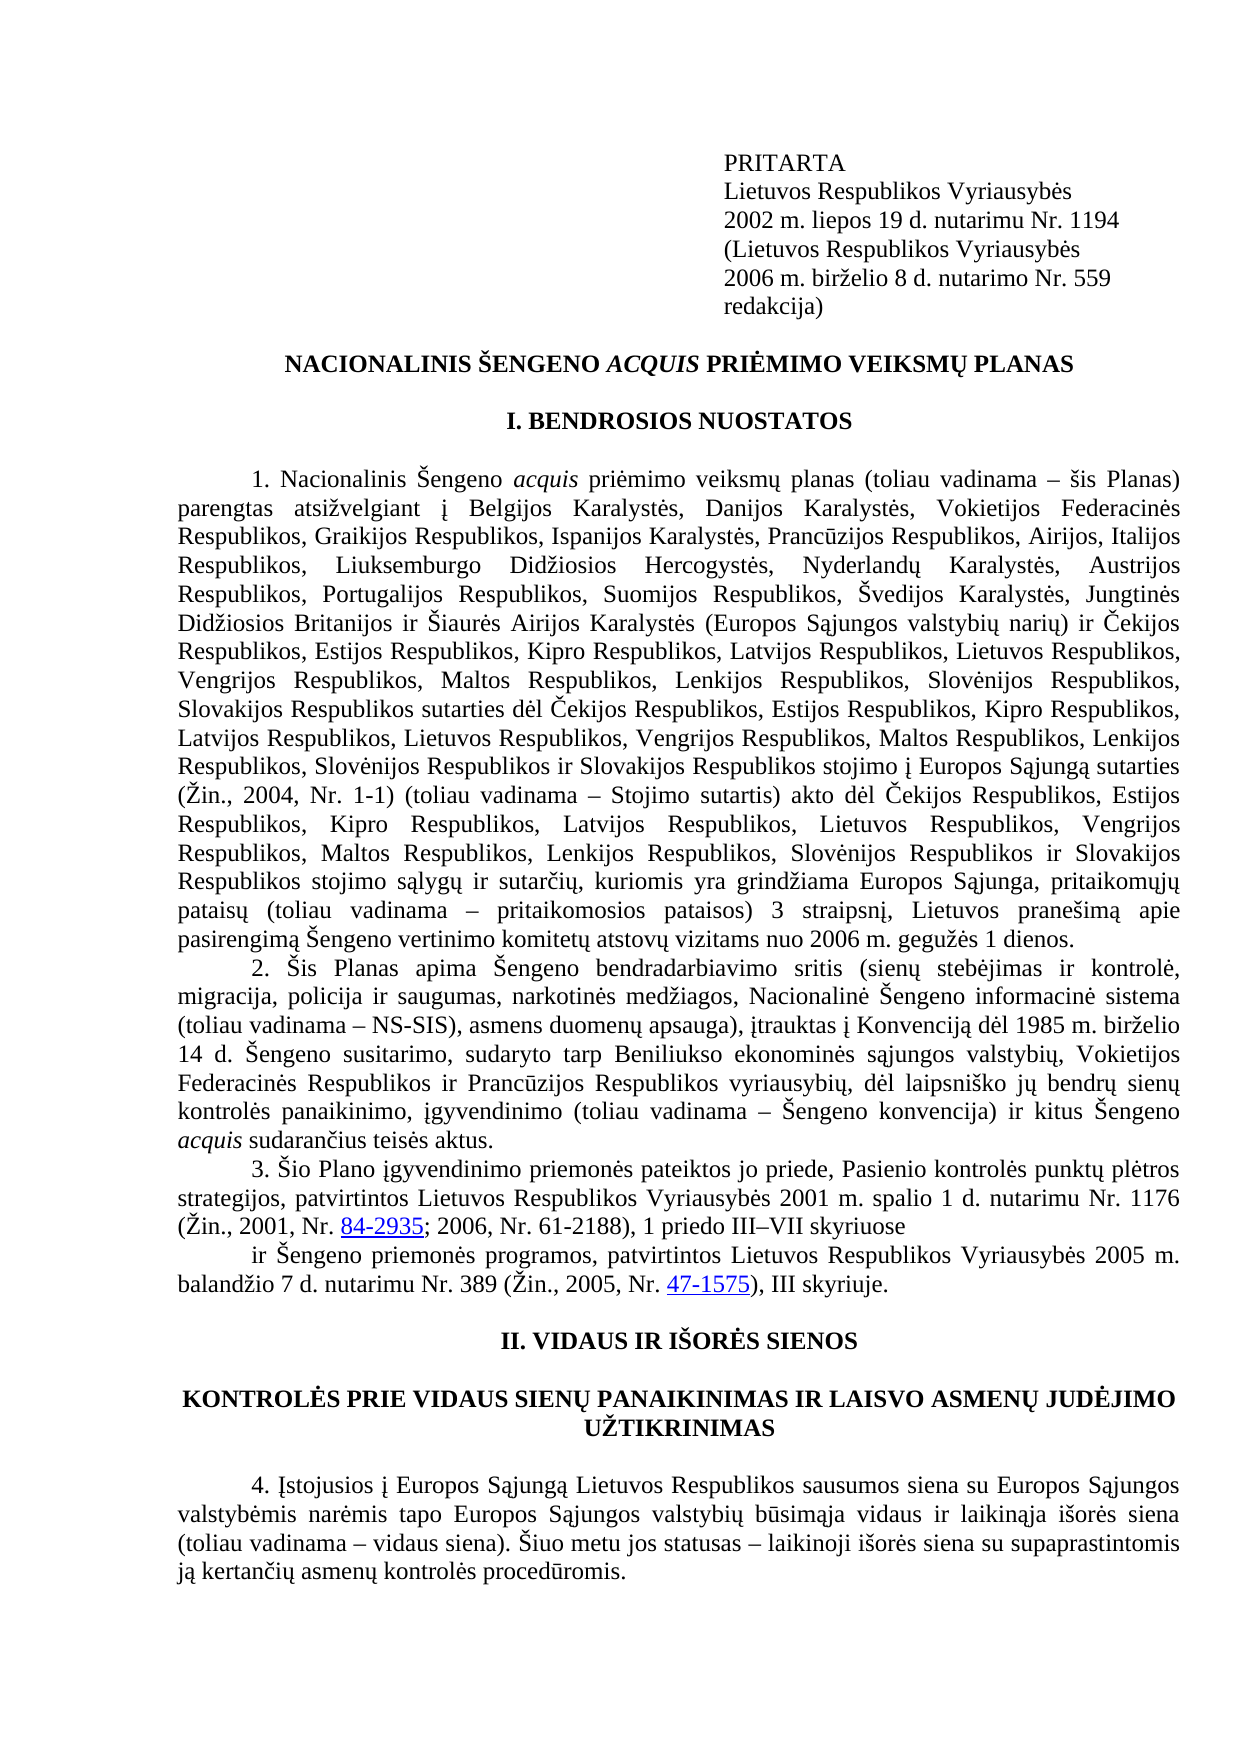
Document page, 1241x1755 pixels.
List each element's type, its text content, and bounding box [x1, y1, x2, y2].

text NACIONALINIS ŠENGENO ACQUIS PRIĖMIMO VEIKSMŲ PLANAS [177, 349, 1181, 378]
text 4. Įstojusios į Europos Sąjungą Lietuvos Respublikos sausumos siena su Europos Sąjungos valstybėmis narėmis tapo Europos Sąjungos valstybių būsimąja vidaus ir laikinąja išorės siena (toliau vadinama – vidaus siena). Šiuo metu jos statusas – laikinoji išorės siena su supaprastintomis ją kertančių asmenų kontrolės procedūromis. [177, 1470, 1181, 1585]
subtitle II. Vidaus ir išorės sienos [177, 1326, 1181, 1355]
text 1. Nacionalinis Šengeno acquis priėmimo veiksmų planas (toliau vadinama – šis Planas) parengtas atsižvelgiant į Belgijos Karalystės, Danijos Karalystės, Vokietijos Federacinės Respublikos, Graikijos Respublikos, Ispanijos Karalystės, Prancūzijos Respublikos, Airijos, Italijos Respublikos, Liuksemburgo Didžiosios Hercogystės, Nyderlandų Karalystės, Austrijos Respublikos, Portugalijos Respublikos, Suomijos Respublikos, Švedijos Karalystės, Jungtinės Didžiosios Britanijos ir Šiaurės Airijos Karalystės (Europos Sąjungos valstybių narių) ir Čekijos Respublikos, Estijos Respublikos, Kipro Respublikos, Latvijos Respublikos, Lietuvos Respublikos, Vengrijos Respublikos, Maltos Respublikos, Lenkijos Respublikos, Slovėnijos Respublikos, Slovakijos Respublikos sutarties dėl Čekijos Respublikos, Estijos Respublikos, Kipro Respublikos, Latvijos Respublikos, Lietuvos Respublikos, Vengrijos Respublikos, Maltos Respublikos, Lenkijos Respublikos, Slovėnijos Respublikos ir Slovakijos Respublikos stojimo į Europos Sąjungą sutarties (Žin., 2004, Nr. 1-1) (toliau vadinama – Stojimo sutartis) akto dėl Čekijos Respublikos, Estijos Respublikos, Kipro Respublikos, Latvijos Respublikos, Lietuvos Respublikos, Vengrijos Respublikos, Maltos Respublikos, Lenkijos Respublikos, Slovėnijos Respublikos ir Slovakijos Respublikos stojimo sąlygų ir sutarčių, kuriomis yra grindžiama Europos Sąjunga, pritaikomųjų pataisų (toliau vadinama – pritaikomosios pataisos) 3 straipsnį, Lietuvos pranešimą apie pasirengimą Šengeno vertinimo komitetų atstovų vizitams nuo 2006 m. gegužės 1 dienos. [177, 464, 1181, 953]
text 2002 m. liepos 19 d. nutarimu Nr. 1194 [649, 205, 1181, 234]
text 3. Šio Plano įgyvendinimo priemonės pateiktos jo priede, Pasienio kontrolės punktų plėtros strategijos, patvirtintos Lietuvos Respublikos Vyriausybės 2001 m. spalio 1 d. nutarimu Nr. 1176 (Žin., 2001, Nr. 84-2935; 2006, Nr. 61-2188), 1 priedo III–VII skyriuose [177, 1154, 1181, 1240]
subtitle KONTROLĖS PRIE VIDAUS SIENŲ PANAIKINIMAS IR LAISVO ASMENŲ JUDĖJIMO UŽTIKRINIMAS [177, 1384, 1181, 1441]
text PRITARTA [649, 148, 1181, 176]
text Lietuvos Respublikos Vyriausybės [649, 176, 1181, 205]
text redakcija) [649, 291, 1181, 320]
text ir Šengeno priemonės programos, patvirtintos Lietuvos Respublikos Vyriausybės 2005 m. balandžio 7 d. nutarimu Nr. 389 (Žin., 2005, Nr. 47-1575), III skyriuje. [177, 1240, 1181, 1298]
text (Lietuvos Respublikos Vyriausybės [649, 234, 1181, 263]
text I. BENDROSIOS NUOSTATOS [177, 406, 1181, 435]
text 2006 m. birželio 8 d. nutarimo Nr. 559 [649, 263, 1181, 291]
text 2. Šis Planas apima Šengeno bendradarbiavimo sritis (sienų stebėjimas ir kontrolė, migracija, policija ir saugumas, narkotinės medžiagos, Nacionalinė Šengeno informacinė sistema (toliau vadinama – NS-SIS), asmens duomenų apsauga), įtrauktas į Konvenciją dėl 1985 m. birželio 14 d. Šengeno susitarimo, sudaryto tarp Beniliukso ekonominės sąjungos valstybių, Vokietijos Federacinės Respublikos ir Prancūzijos Respublikos vyriausybių, dėl laipsniško jų bendrų sienų kontrolės panaikinimo, įgyvendinimo (toliau vadinama – Šengeno konvencija) ir kitus Šengeno acquis sudarančius teisės aktus. [177, 953, 1181, 1154]
